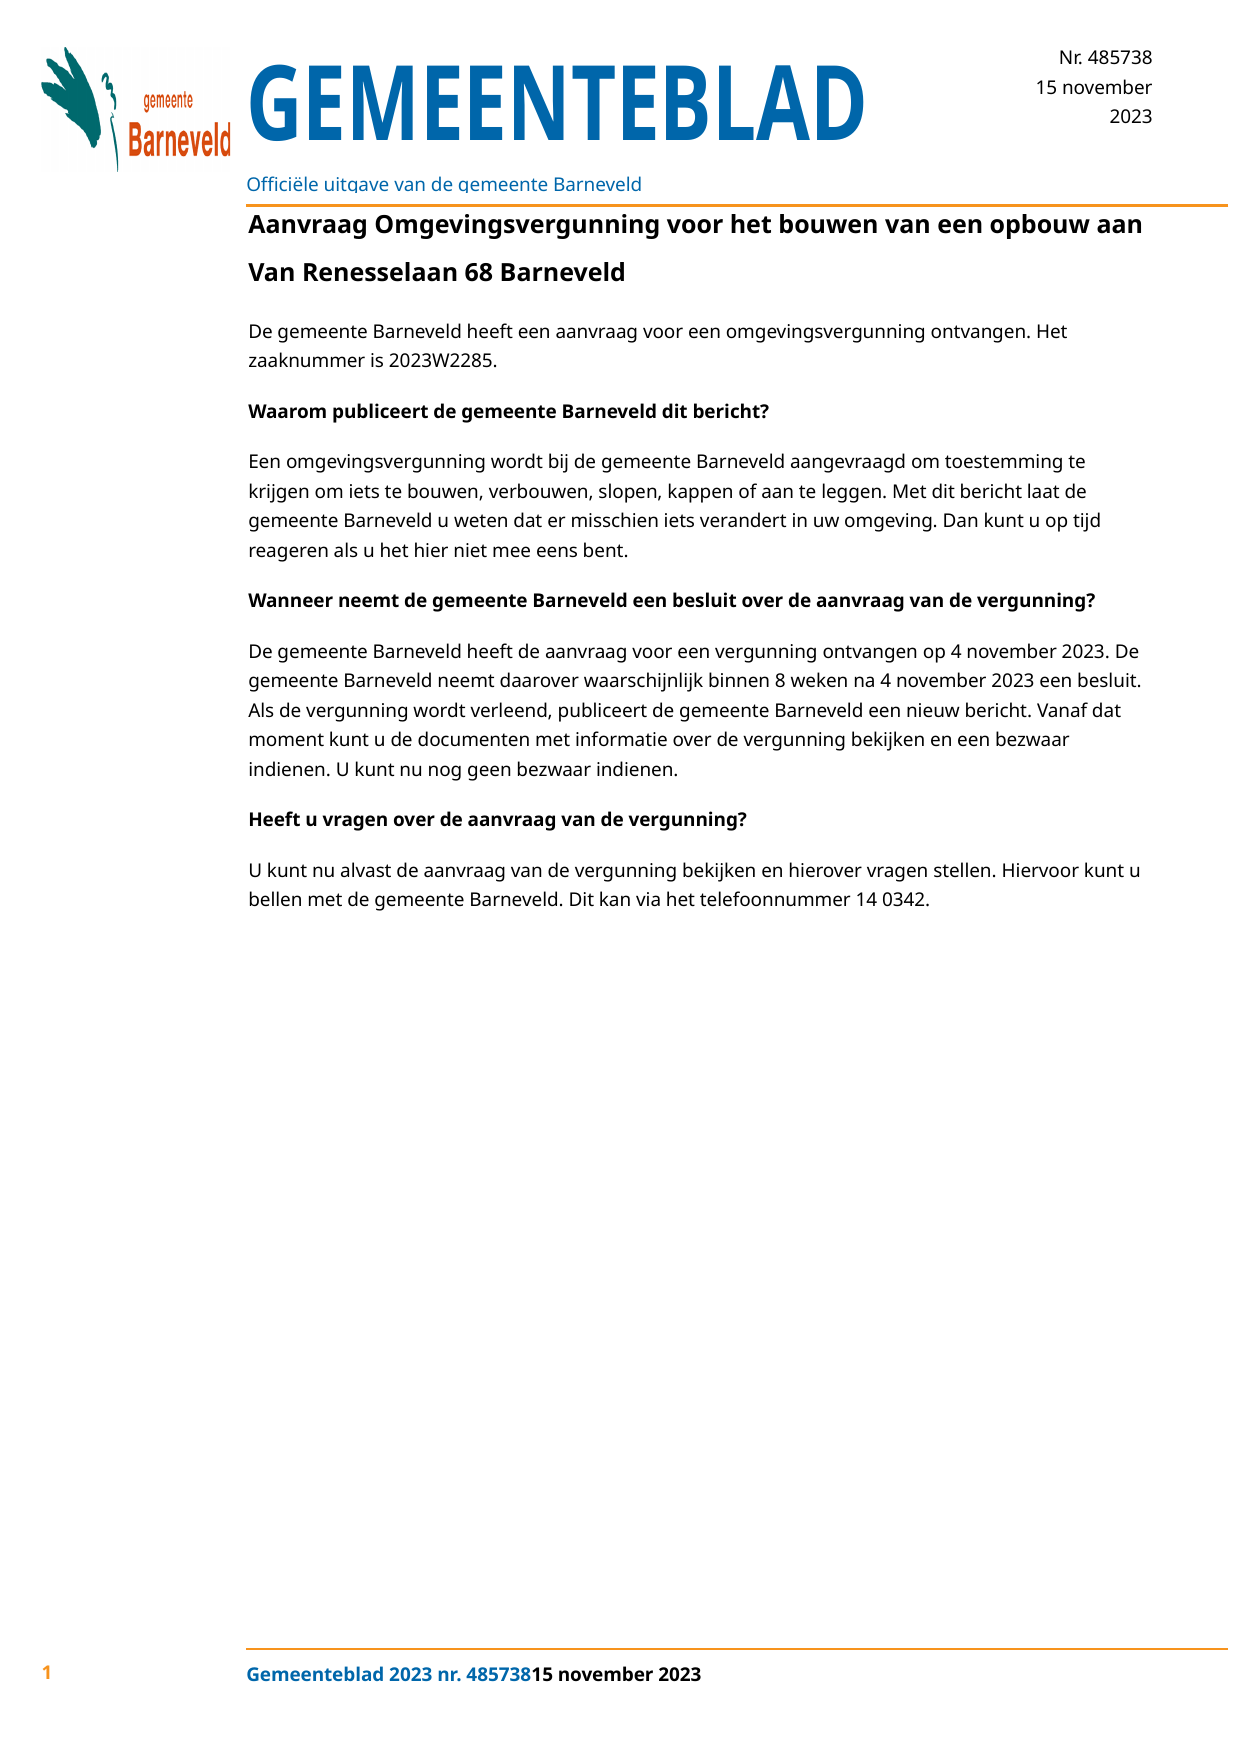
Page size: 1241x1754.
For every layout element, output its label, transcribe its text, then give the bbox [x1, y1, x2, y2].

text Heeft u vragen over de aanvraag van de vergunning? [248, 807, 1152, 832]
picture [41, 47, 231, 172]
text U kunt nu alvast de aanvraag van de vergunning bekijken en hierover vragen stellen. Hiervoor kunt u bellen met de gemeente Barneveld. Dit kan via het telefoonnummer 14 0342. [248, 857, 1152, 912]
text De gemeente Barneveld heeft de aanvraag voor een vergunning ontvangen op 4 november 2023. De gemeente Barneveld neemt daarover waarschijnlijk binnen 8 weken na 4 november 2023 een besluit. Als de vergunning wordt verleend, publiceert de gemeente Barneveld een nieuw bericht. Vanaf dat moment kunt u de documenten met informatie over de vergunning bekijken en een bezwaar indienen. U kunt nu nog geen bezwaar indienen. [248, 638, 1152, 782]
text De gemeente Barneveld heeft een aanvraag voor een omgevingsvergunning ontvangen. Het zaaknummer is 2023W2285. [248, 318, 1152, 373]
text Een omgevingsvergunning wordt bij de gemeente Barneveld aangevraagd om toestemming te krijgen om iets te bouwen, verbouwen, slopen, kappen of aan te leggen. Met dit bericht laat de gemeente Barneveld u weten dat er misschien iets verandert in uw omgeving. Dan kunt u op tijd reageren als u het hier niet mee eens bent. [248, 448, 1152, 563]
text Wanneer neemt de gemeente Barneveld een besluit over de aanvraag van de vergunning? [248, 587, 1152, 613]
text Waarom publiceert de gemeente Barneveld dit bericht? [248, 398, 1152, 424]
text Aanvraag Omgevingsvergunning voor het bouwen van een opbouw aan Van Renesselaan 68 Barneveld [248, 207, 1152, 288]
